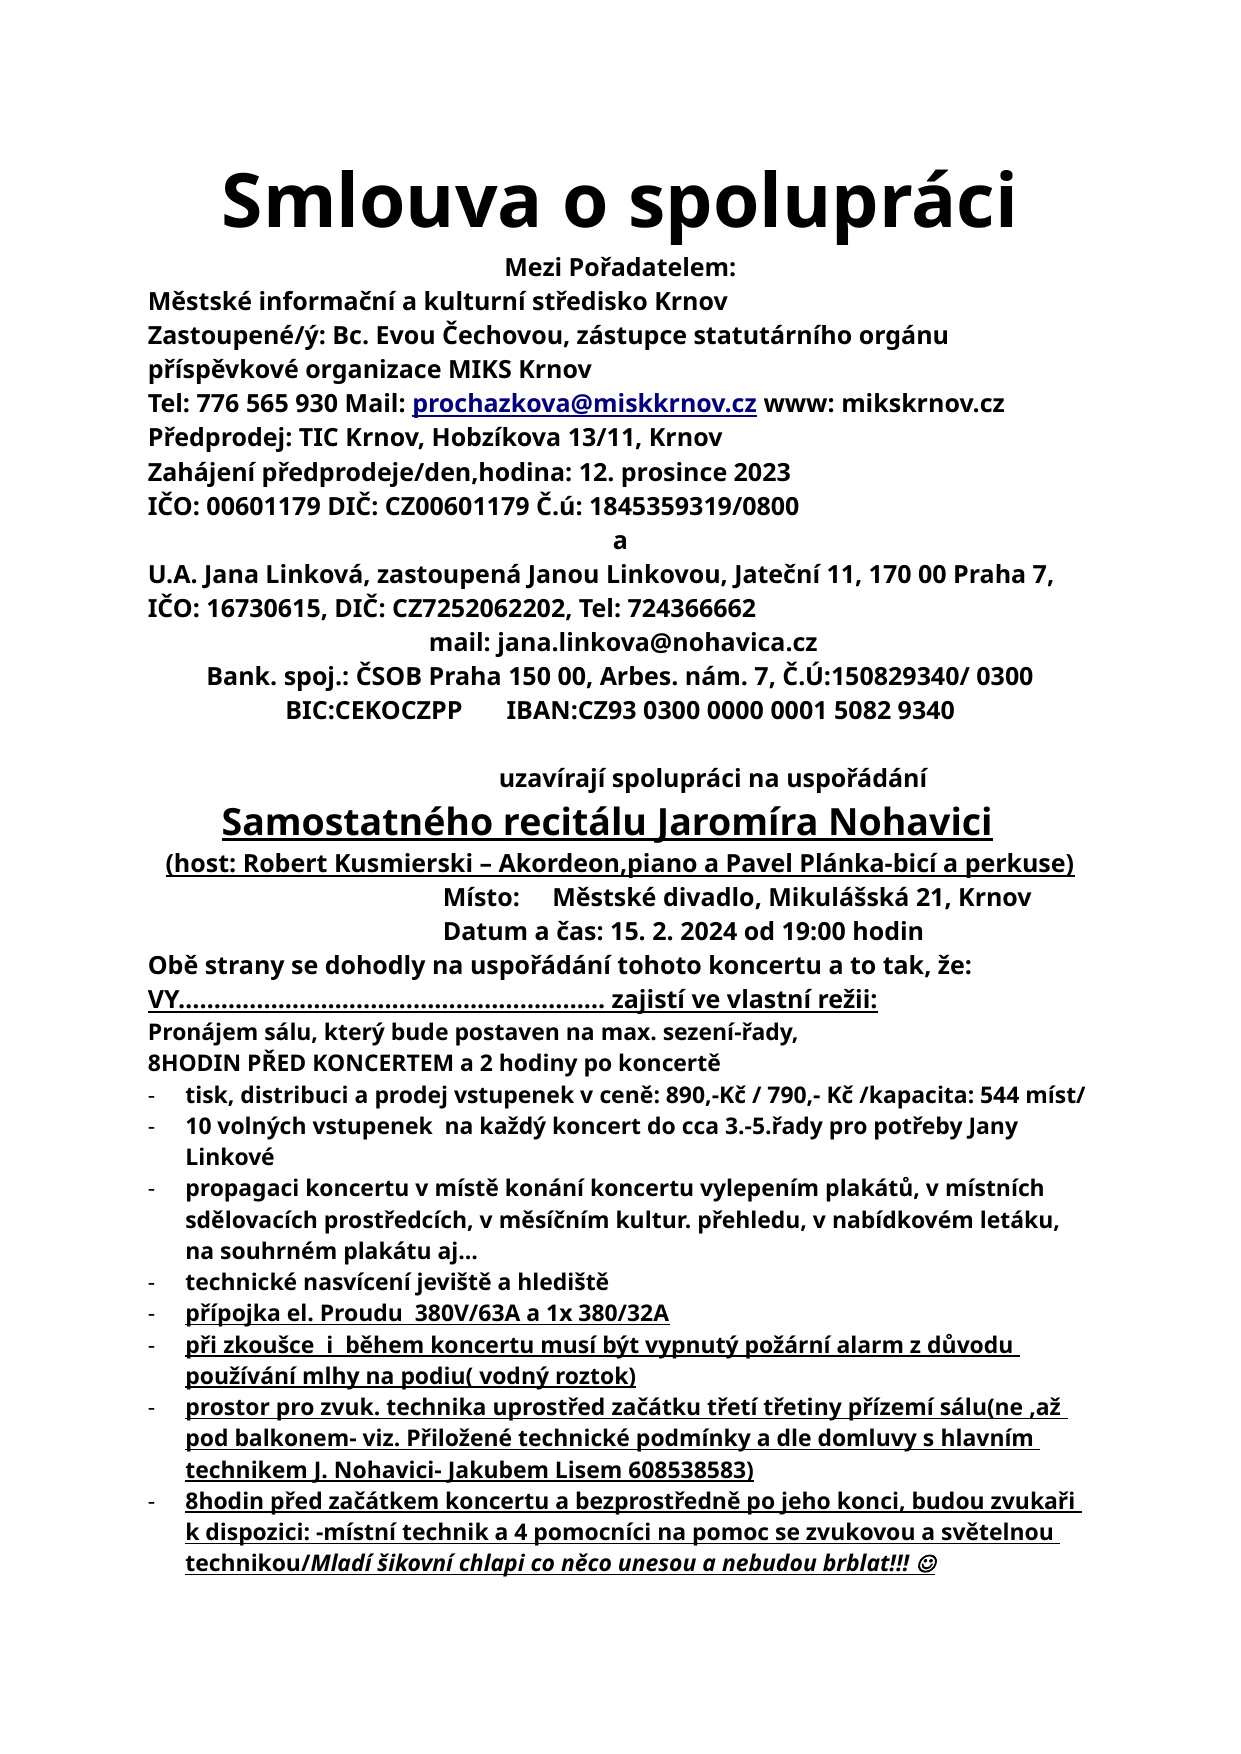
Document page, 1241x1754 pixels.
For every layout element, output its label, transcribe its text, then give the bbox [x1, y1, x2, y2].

list technické nasvícení jeviště a hlediště [148, 1266, 1093, 1297]
list při zkoušce i během koncertu musí být vypnutý požární alarm z důvodu používání mlhy na podiu( vodný roztok) [148, 1329, 1093, 1391]
subtitle Smlouva o spolupráci [148, 148, 1093, 250]
list tisk, distribuci a prodej vstupenek v ceně: 890,-Kč / 790,- Kč /kapacita: 544 míst/ [148, 1079, 1093, 1110]
text VY…………………………………………………… zajistí ve vlastní režii: [148, 982, 1093, 1016]
text Obě strany se dohodly na uspořádání tohoto koncertu a to tak, že: [148, 948, 1093, 982]
text Předprodej: TIC Krnov, Hobzíkova 13/11, Krnov [148, 420, 1093, 454]
text Mezi Pořadatelem: [148, 250, 1093, 284]
text mail: jana.linkova@nohavica.cz [148, 624, 1093, 658]
subtitle uzavírají spolupráci na uspořádání [295, 761, 1093, 795]
text Zahájení předprodeje/den,hodina: 12. prosince 2023 [148, 454, 1093, 488]
text Městské informační a kulturní středisko Krnov [148, 284, 1093, 318]
text Bank. spoj.: ČSOB Praha 150 00, Arbes. nám. 7, Č.Ú:150829340/ 0300 [148, 658, 1093, 693]
text Zastoupené/ý: Bc. Evou Čechovou, zástupce statutárního orgánu příspěvkové organizace MIKS Krnov [148, 318, 1093, 386]
text (host: Robert Kusmierski – Akordeon,piano a Pavel Plánka-bicí a perkuse) [148, 846, 1093, 880]
text Pronájem sálu, který bude postaven na max. sezení-řady, [148, 1016, 1093, 1047]
text IČO: 00601179 DIČ: CZ00601179 Č.ú: 1845359319/0800 [148, 488, 1093, 522]
list propagaci koncertu v místě konání koncertu vylepením plakátů, v místních sdělovacích prostředcích, v měsíčním kultur. přehledu, v nabídkovém letáku, na souhrném plakátu aj… [148, 1172, 1093, 1266]
text Místo: Městské divadlo, Mikulášská 21, Krnov [369, 880, 1093, 914]
text U.A. Jana Linková, zastoupená Janou Linkovou, Jateční 11, 170 00 Praha 7, IČO: 16730615, DIČ: CZ7252062202, Tel: 724366662 [148, 556, 1093, 624]
text BIC:CEKOCZPP IBAN:CZ93 0300 0000 0001 5082 9340 [148, 693, 1093, 727]
text 8HODIN PŘED KONCERTEM a 2 hodiny po koncertě [148, 1047, 1093, 1079]
list prostor pro zvuk. technika uprostřed začátku třetí třetiny přízemí sálu(ne ,až pod balkonem- viz. Přiložené technické podmínky a dle domluvy s hlavním technikem J. Nohavici- Jakubem Lisem 608538583) [148, 1391, 1093, 1485]
text Samostatného recitálu Jaromíra Nohavici [148, 795, 1093, 846]
list 10 volných vstupenek na každý koncert do cca 3.-5.řady pro potřeby Jany Linkové [148, 1110, 1093, 1172]
text a [148, 522, 1093, 556]
list 8hodin před začátkem koncertu a bezprostředně po jeho konci, budou zvukaři k dispozici: -místní technik a 4 pomocníci na pomoc se zvukovou a světelnou technikou/Mladí šikovní chlapi co něco unesou a nebudou brblat!!!  [148, 1485, 1093, 1579]
text Datum a čas: 15. 2. 2024 od 19:00 hodin [369, 914, 1093, 948]
list přípojka el. Proudu 380V/63A a 1x 380/32A [148, 1297, 1093, 1329]
text Tel: 776 565 930 Mail: prochazkova@miskkrnov.cz www: mikskrnov.cz [148, 386, 1093, 420]
